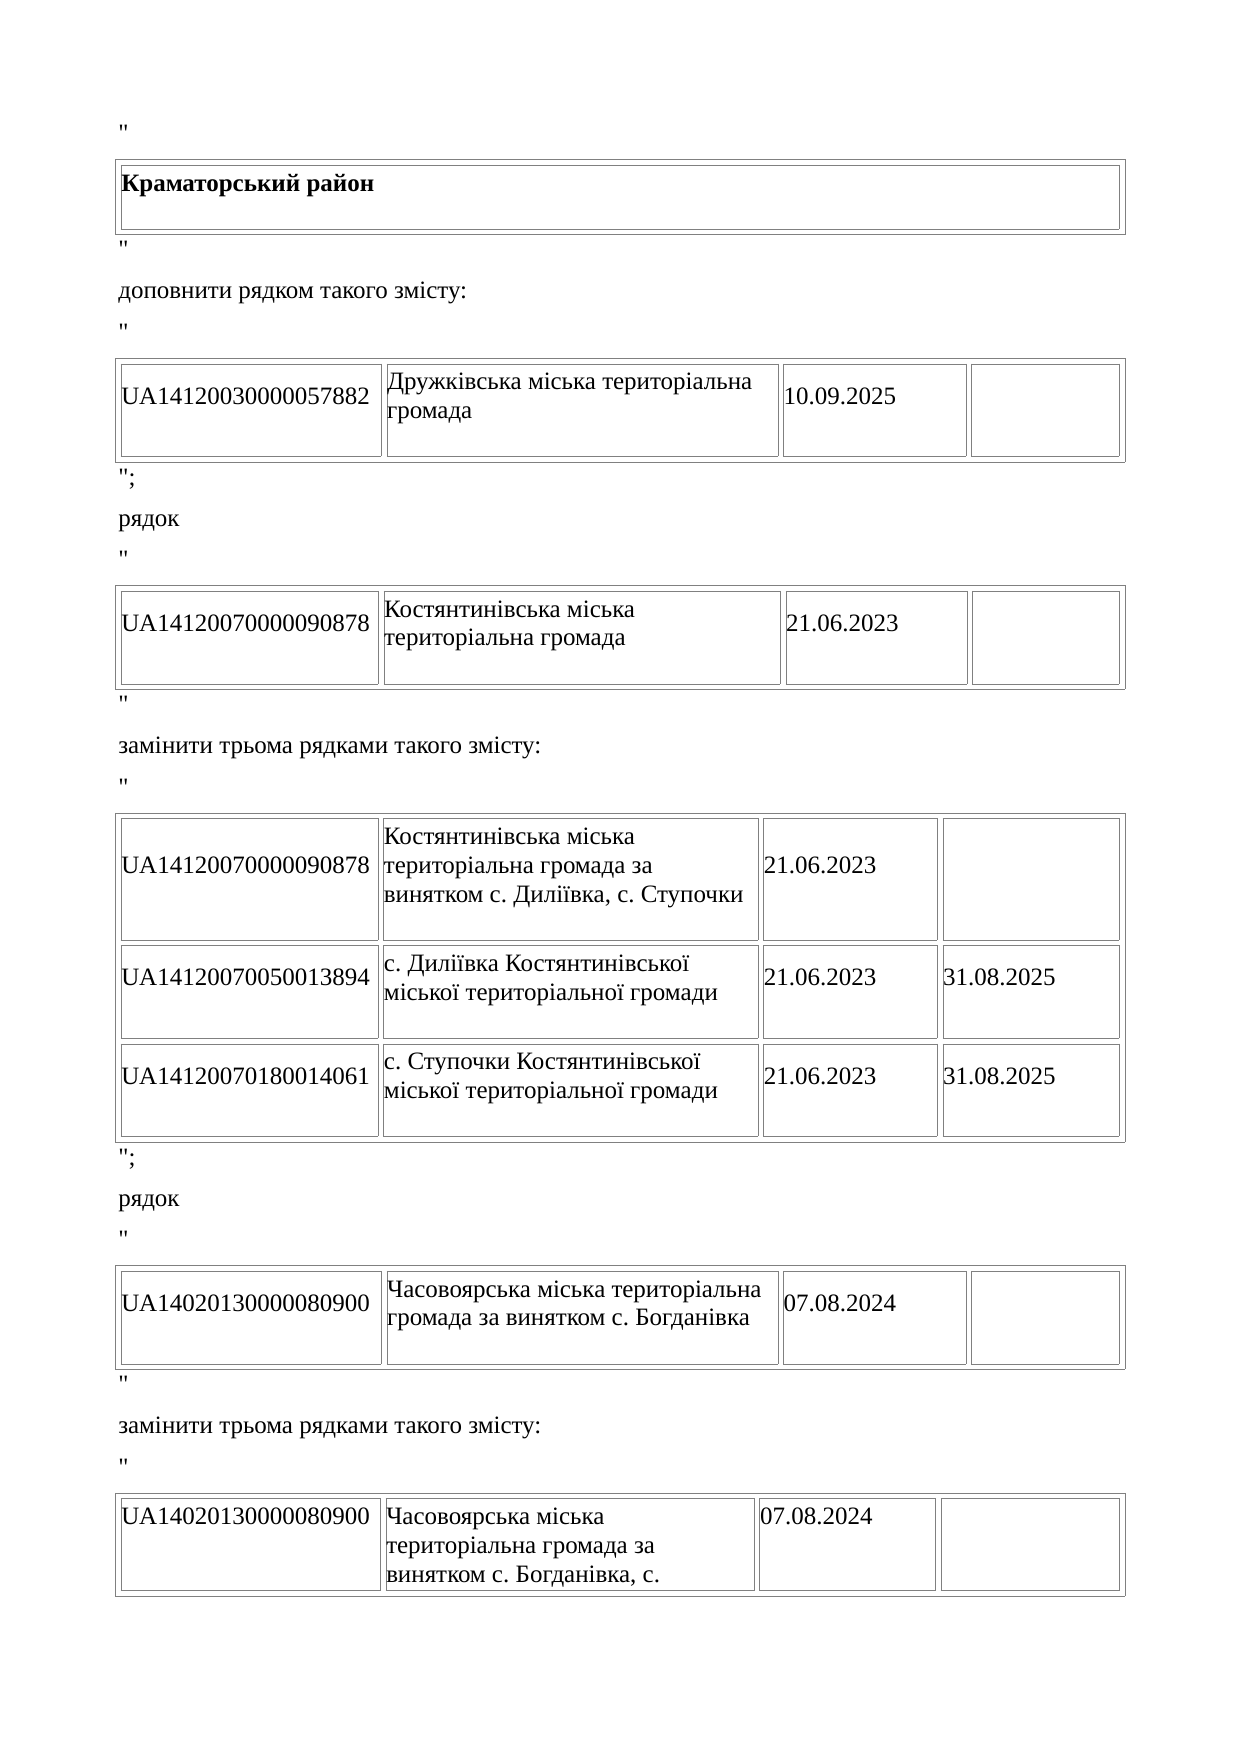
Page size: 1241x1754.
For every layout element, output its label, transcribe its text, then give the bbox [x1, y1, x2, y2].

table_header 10.09.2025 [780, 359, 968, 456]
table_header [969, 586, 1122, 684]
table_header [940, 814, 1122, 940]
text "; [118, 1143, 1122, 1170]
table_header [969, 359, 1122, 456]
table_header 21.06.2023 [761, 814, 940, 940]
table_cell 31.08.2025 [940, 1038, 1122, 1136]
text рядок [118, 503, 1122, 532]
table_header Часовоярська міська територіальна громада за винятком с. Богданівка, с. [383, 1494, 757, 1590]
table_header UA14120070000090878 [118, 814, 381, 940]
table_header Костянтинівська міська територіальна громада [381, 586, 783, 684]
text " [118, 1452, 1122, 1480]
text "; [118, 463, 1122, 490]
table_header [942, 1499, 1119, 1590]
table_header 21.06.2023 [783, 586, 969, 684]
text " [118, 772, 1122, 800]
table_header [972, 1272, 1119, 1364]
table_header Костянтинівська міська територіальна громада за винятком с. Диліївка, с. Ступочки [381, 814, 761, 940]
table_header Дружківська міська територіальна громада [384, 359, 780, 456]
table_cell 31.08.2025 [940, 940, 1122, 1038]
text " [118, 1370, 1122, 1398]
table_cell с. Ступочки Костянтинівської міської територіальної громади [381, 1038, 761, 1136]
text доповнити рядком такого змісту: [118, 276, 1122, 304]
text рядок [118, 1183, 1122, 1212]
table_header 07.08.2024 [780, 1266, 968, 1364]
text замінити трьома рядками такого змісту: [118, 1410, 1122, 1439]
text замінити трьома рядками такого змісту: [118, 730, 1122, 759]
table_header [973, 592, 1119, 684]
table_cell 21.06.2023 [761, 1038, 940, 1136]
text " [118, 235, 1122, 263]
text " [118, 118, 1122, 147]
table_header UA14120070000090878 [118, 586, 381, 684]
text " [118, 544, 1122, 573]
table_header 07.08.2024 [757, 1494, 938, 1590]
table_header Часовоярська міська територіальна громада за винятком с. Богданівка [384, 1266, 780, 1364]
table_cell UA14120070180014061 [118, 1038, 381, 1136]
table_header UA14120030000057882 [118, 359, 384, 456]
table_cell UA14120070050013894 [118, 940, 381, 1038]
table_cell 21.06.2023 [761, 940, 940, 1038]
table_header [972, 365, 1119, 456]
table_cell с. Диліївка Костянтинівської міської територіальної громади [381, 940, 761, 1038]
text " [118, 690, 1122, 718]
table_header [938, 1494, 1122, 1590]
table_header [944, 819, 1119, 940]
table_header [969, 1266, 1122, 1364]
text " [118, 1224, 1122, 1253]
text " [118, 317, 1122, 346]
table_header UA14020130000080900 [118, 1266, 384, 1364]
table_header UA14020130000080900 [118, 1494, 383, 1590]
table_header Краматорський район [118, 160, 1122, 229]
